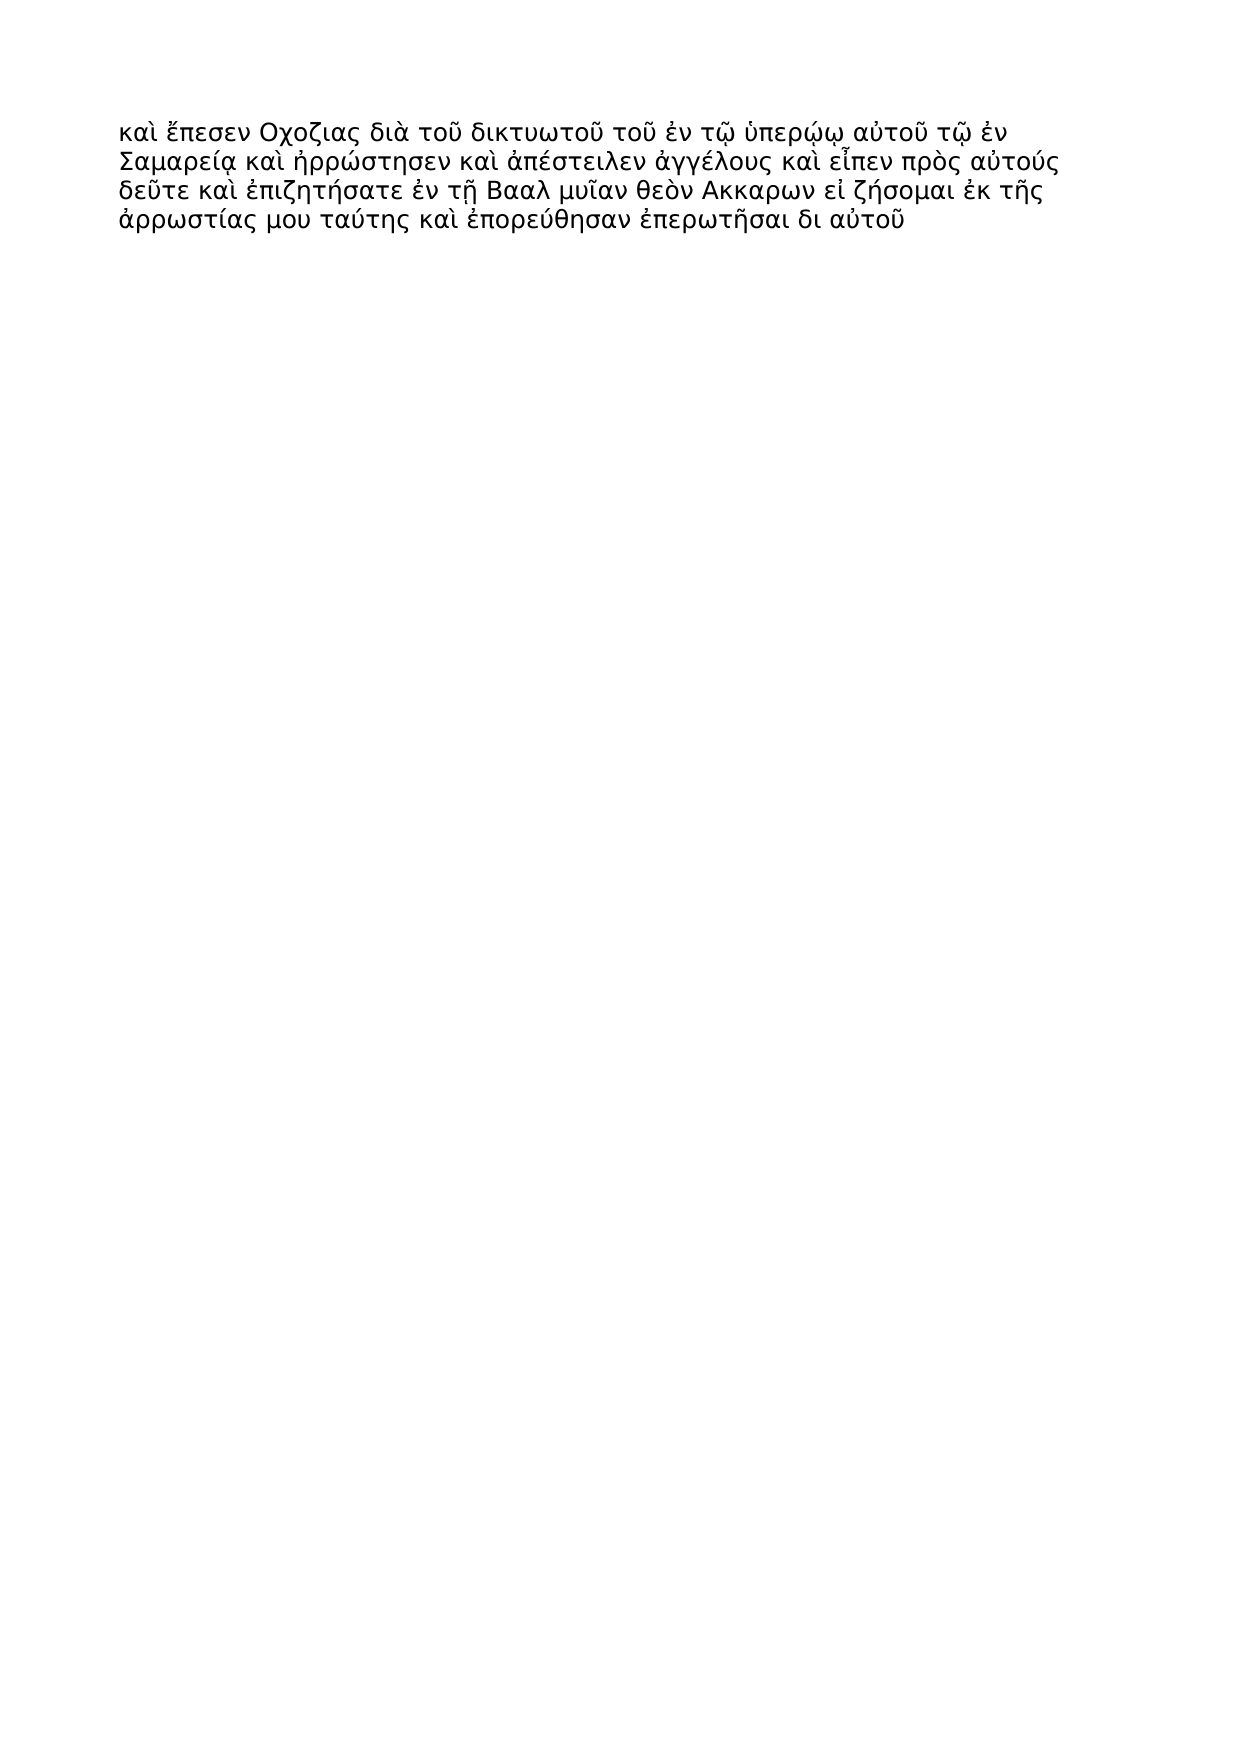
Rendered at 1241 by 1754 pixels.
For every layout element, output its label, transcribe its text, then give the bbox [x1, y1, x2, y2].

text καὶ ἔπεσεν Οχοζιας διὰ τοῦ δικτυωτοῦ τοῦ ἐν τῷ ὑπερῴῳ αὐτοῦ τῷ ἐν Σαμαρείᾳ καὶ ἠρρώστησεν καὶ ἀπέστειλεν ἀγγέλους καὶ εἶπεν πρὸς αὐτούς δεῦτε καὶ ἐπιζητήσατε ἐν τῇ Βααλ μυῖαν θεὸν Ακκαρων εἰ ζήσομαι ἐκ τῆς ἀρρωστίας μου ταύτης καὶ ἐπορεύθησαν ἐπερωτῆσαι δι αὐτοῦ [118, 118, 1122, 235]
